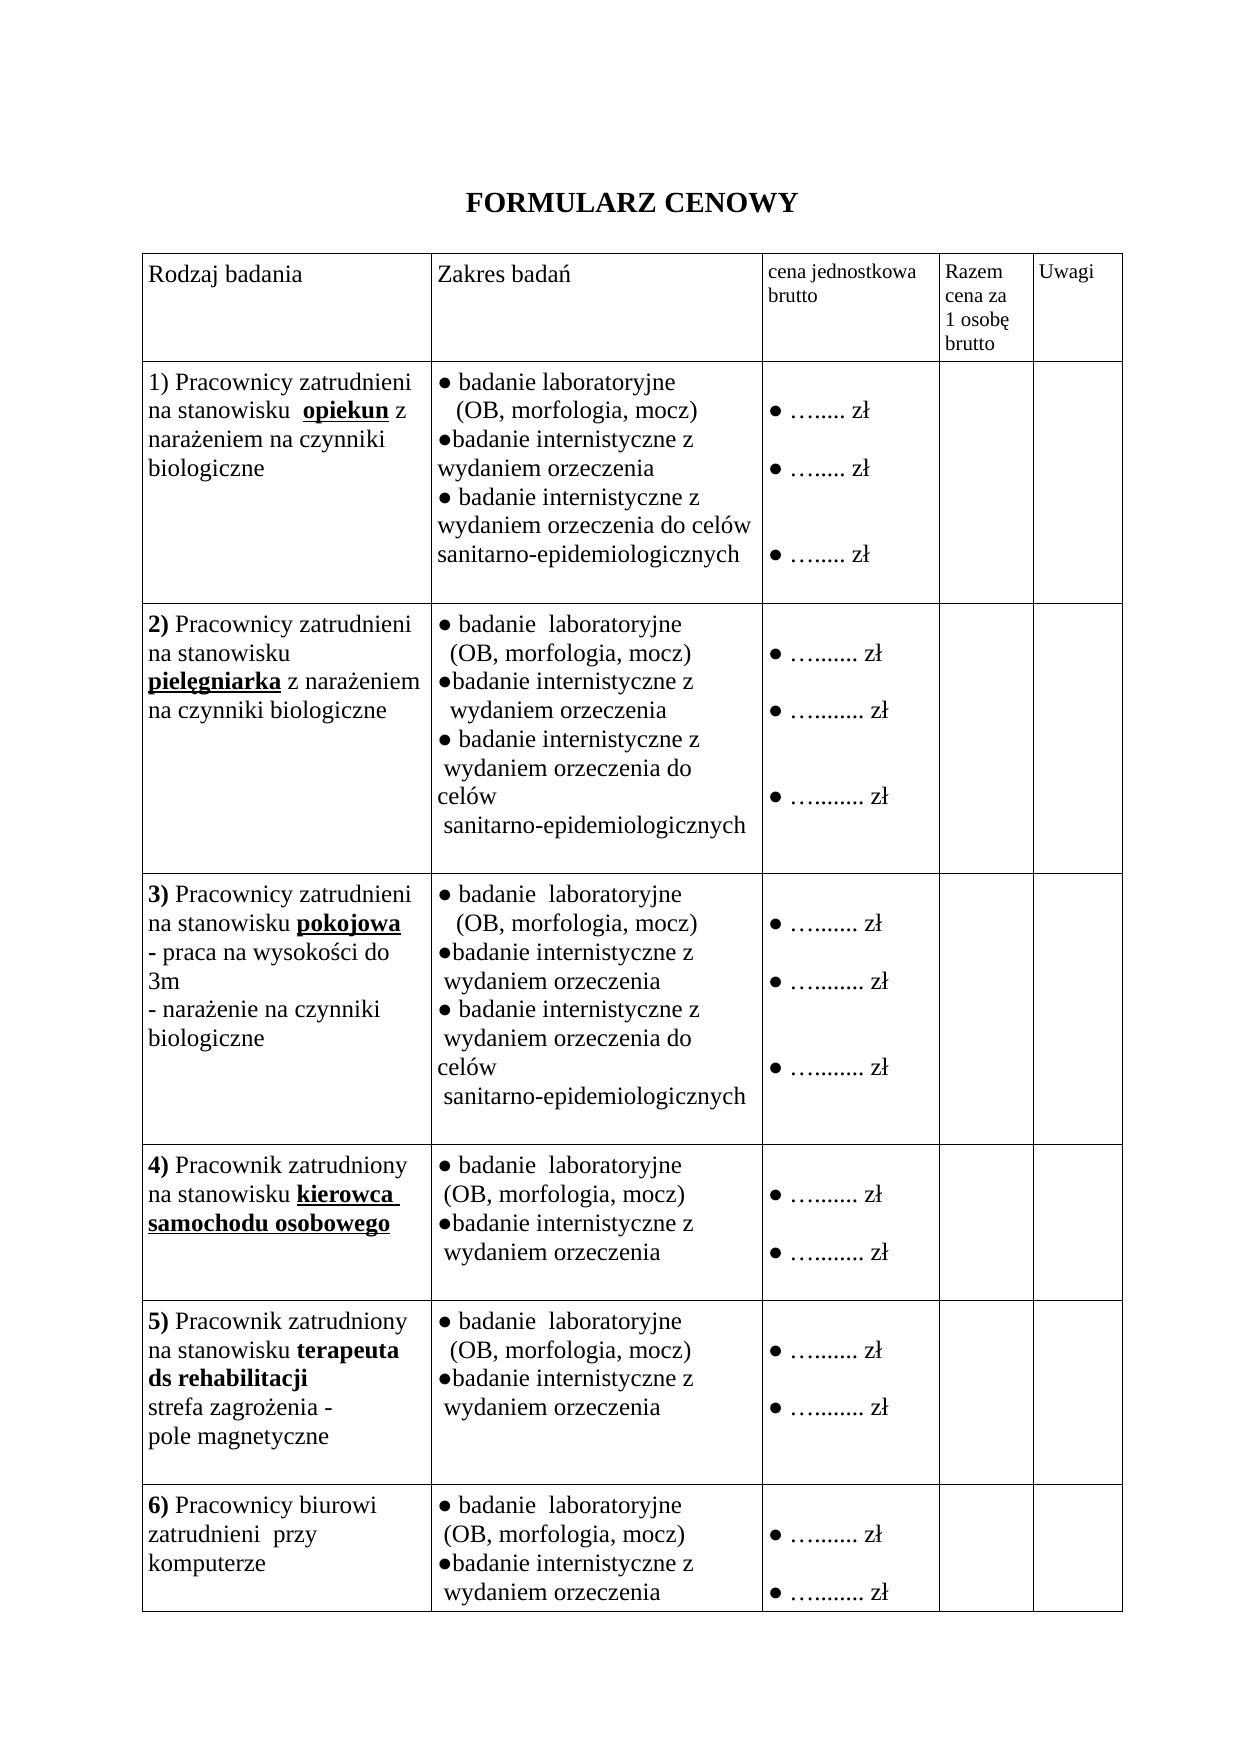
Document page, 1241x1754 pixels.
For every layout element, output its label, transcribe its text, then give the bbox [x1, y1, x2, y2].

table_cell [940, 362, 1033, 603]
table_cell ● badanie laboratoryjne (OB, morfologia, mocz) ●badanie internistyczne z wydaniem orzeczenia ● badanie internistyczne z wydaniem orzeczenia do celów sanitarno-epidemiologicznych [432, 362, 762, 603]
table_cell ● …....... zł ● …........ zł [763, 1145, 939, 1300]
table_cell 2) Pracownicy zatrudnieni na stanowisku pielęgniarka z narażeniem na czynniki biologiczne [143, 604, 431, 873]
table_cell [1034, 362, 1122, 603]
table_cell ● …....... zł ● …........ zł ● …........ zł [763, 874, 939, 1144]
table_cell ● …....... zł ● …........ zł ● …........ zł [763, 604, 939, 873]
table_header Uwagi [1034, 254, 1122, 361]
table_header cena jednostkowa brutto [763, 254, 939, 361]
text FORMULARZ CENOWY [142, 185, 1122, 219]
table_cell ● …..... zł ● …..... zł ● …..... zł [763, 362, 939, 603]
table_cell [1034, 1485, 1122, 1611]
table_header Rodzaj badania [143, 254, 431, 361]
table_cell ● …....... zł ● …........ zł [763, 1301, 939, 1484]
table_cell ● …....... zł ● …........ zł [763, 1485, 939, 1611]
table_cell 5) Pracownik zatrudniony na stanowisku terapeuta ds rehabilitacji strefa zagrożenia - pole magnetyczne [143, 1301, 431, 1484]
table_cell [940, 1301, 1033, 1484]
table_cell [940, 1485, 1033, 1611]
table_cell 4) Pracownik zatrudniony na stanowisku kierowca samochodu osobowego [143, 1145, 431, 1300]
table_header Zakres badań [432, 254, 762, 361]
table_cell [1034, 604, 1122, 873]
table_cell [1034, 874, 1122, 1144]
table_cell 6) Pracownicy biurowi zatrudnieni przy komputerze [143, 1485, 431, 1611]
table_cell 1) Pracownicy zatrudnieni na stanowisku opiekun z narażeniem na czynniki biologiczne [143, 362, 431, 603]
table_cell ● badanie laboratoryjne (OB, morfologia, mocz) ●badanie internistyczne z wydaniem orzeczenia [432, 1145, 762, 1300]
table_cell ● badanie laboratoryjne (OB, morfologia, mocz) ●badanie internistyczne z wydaniem orzeczenia [432, 1301, 762, 1484]
table_cell [1034, 1145, 1122, 1300]
table_cell [940, 604, 1033, 873]
table_cell ● badanie laboratoryjne (OB, morfologia, mocz) ●badanie internistyczne z wydaniem orzeczenia [432, 1485, 762, 1611]
table_header Razem cena za 1 osobę brutto [940, 254, 1033, 361]
table_cell 3) Pracownicy zatrudnieni na stanowisku pokojowa - praca na wysokości do 3m - narażenie na czynniki biologiczne [143, 874, 431, 1144]
table_cell [940, 874, 1033, 1144]
table_cell ● badanie laboratoryjne (OB, morfologia, mocz) ●badanie internistyczne z wydaniem orzeczenia ● badanie internistyczne z wydaniem orzeczenia do celów sanitarno-epidemiologicznych [432, 874, 762, 1144]
table_cell ● badanie laboratoryjne (OB, morfologia, mocz) ●badanie internistyczne z wydaniem orzeczenia ● badanie internistyczne z wydaniem orzeczenia do celów sanitarno-epidemiologicznych [432, 604, 762, 873]
table_cell [940, 1145, 1033, 1300]
table_cell [1034, 1301, 1122, 1484]
